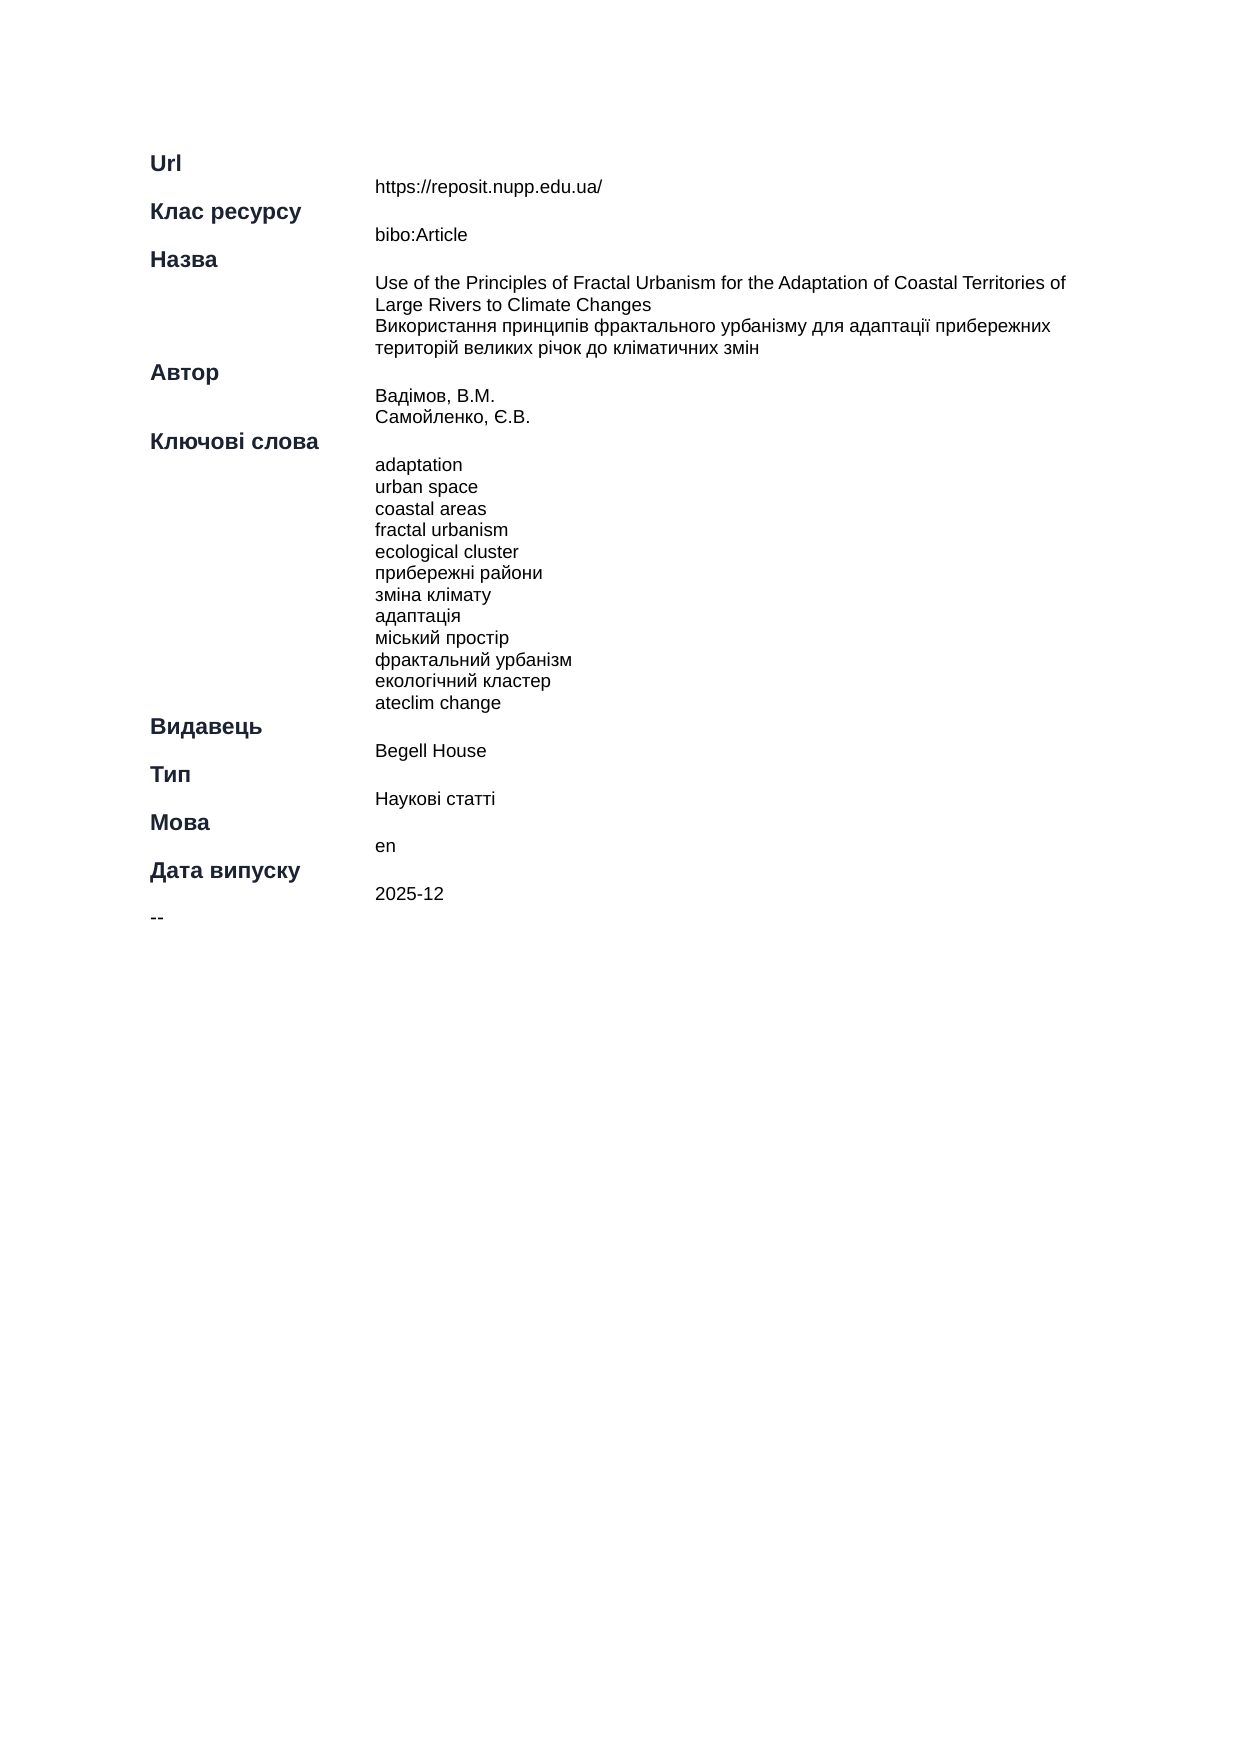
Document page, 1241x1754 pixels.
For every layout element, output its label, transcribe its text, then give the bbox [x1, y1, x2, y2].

text -- [150, 905, 1090, 929]
text фрактальний урбанізм [375, 648, 1090, 670]
text Автор [150, 358, 1090, 385]
text міський простір [375, 627, 1090, 648]
text Ключові слова [150, 428, 1090, 454]
text Мова [150, 809, 1090, 835]
text Назва [150, 246, 1090, 272]
text Тип [150, 761, 1090, 787]
text Begell House [375, 739, 1090, 761]
text ateclim change [375, 691, 1090, 713]
text en [375, 835, 1090, 857]
text Клас ресурсу [150, 198, 1090, 224]
text 2025-12 [375, 883, 1090, 905]
text bibo:Article [375, 224, 1090, 246]
text coastal areas [375, 497, 1090, 519]
text Наукові статті [375, 787, 1090, 809]
text Use of the Principles of Fractal Urbanism for the Adaptation of Coastal Territories of Large Rivers to Climate Changes [375, 272, 1090, 315]
text Дата випуску [150, 857, 1090, 883]
text Використання принципів фрактального урбанізму для адаптації прибережних територій великих річок до кліматичних змін [375, 315, 1090, 358]
text Вадімов, В.М. [375, 385, 1090, 406]
text ecological cluster [375, 541, 1090, 562]
text зміна клімату [375, 584, 1090, 605]
text Самойленко, Є.В. [375, 406, 1090, 428]
text Url [150, 150, 1090, 176]
text адаптація [375, 605, 1090, 627]
text прибережні райони [375, 562, 1090, 584]
text fractal urbanism [375, 519, 1090, 541]
text https://reposit.nupp.edu.ua/ [375, 176, 1090, 198]
text urban space [375, 476, 1090, 497]
text adaptation [375, 454, 1090, 476]
text Видавець [150, 713, 1090, 739]
text екологічний кластер [375, 670, 1090, 691]
